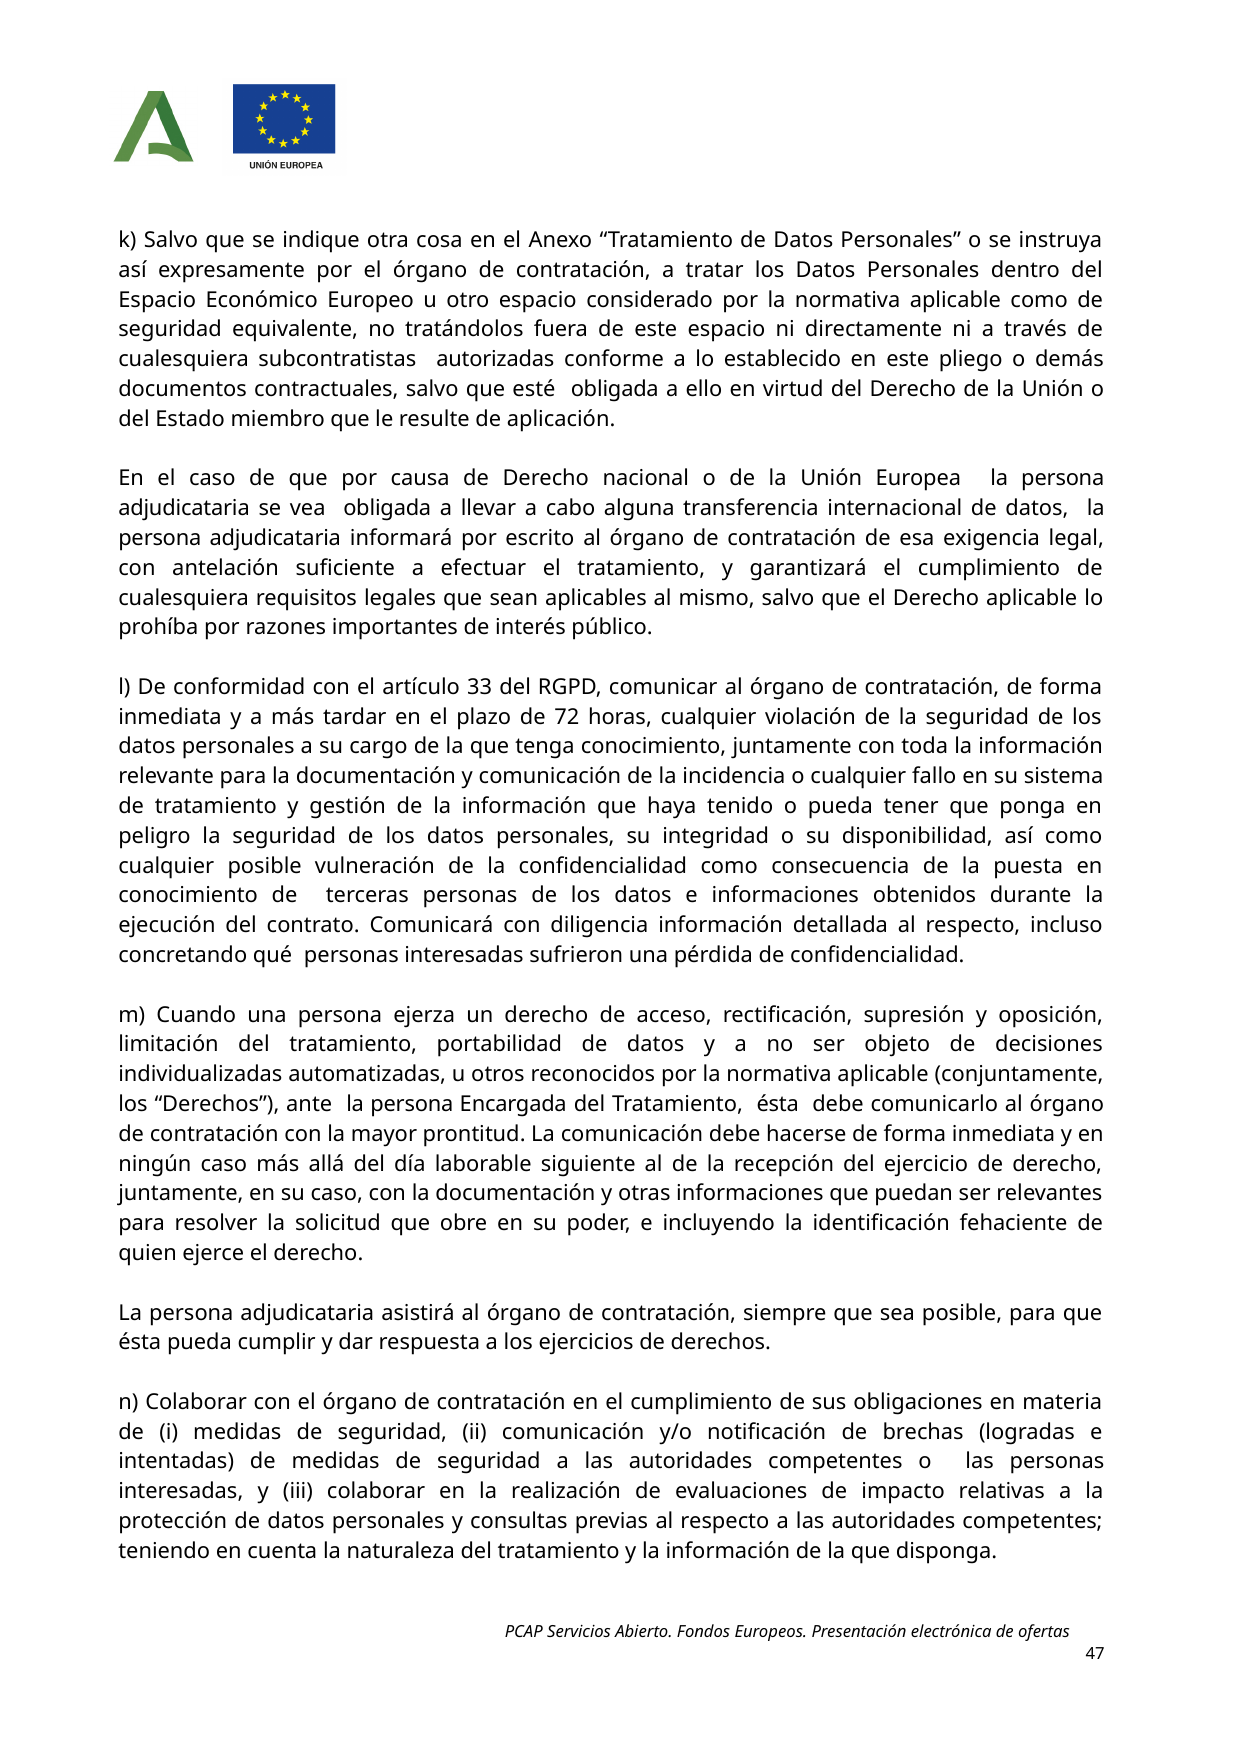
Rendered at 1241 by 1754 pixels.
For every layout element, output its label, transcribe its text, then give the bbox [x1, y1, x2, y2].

text La persona adjudicataria asistirá al órgano de contratación, siempre que sea posible, para que ésta pueda cumplir y dar respuesta a los ejercicios de derechos. [118, 1297, 1104, 1356]
text k) Salvo que se indique otra cosa en el Anexo “Tratamiento de Datos Personales” o se instruya así expresamente por el órgano de contratación, a tratar los Datos Personales dentro del Espacio Económico Europeo u otro espacio considerado por la normativa aplicable como de seguridad equivalente, no tratándolos fuera de este espacio ni directamente ni a través de cualesquiera subcontratistas autorizadas conforme a lo establecido en este pliego o demás documentos contractuales, salvo que esté obligada a ello en virtud del Derecho de la Unión o del Estado miembro que le resulte de aplicación. [118, 224, 1104, 433]
text m) Cuando una persona ejerza un derecho de acceso, rectificación, supresión y oposición, limitación del tratamiento, portabilidad de datos y a no ser objeto de decisiones individualizadas automatizadas, u otros reconocidos por la normativa aplicable (conjuntamente, los “Derechos”), ante la persona Encargada del Tratamiento, ésta debe comunicarlo al órgano de contratación con la mayor prontitud. La comunicación debe hacerse de forma inmediata y en ningún caso más allá del día laborable siguiente al de la recepción del ejercicio de derecho, juntamente, en su caso, con la documentación y otras informaciones que puedan ser relevantes para resolver la solicitud que obre en su poder, e incluyendo la identificación fehaciente de quien ejerce el derecho. [118, 999, 1104, 1267]
text En el caso de que por causa de Derecho nacional o de la Unión Europea la persona adjudicataria se vea obligada a llevar a cabo alguna transferencia internacional de datos, la persona adjudicataria informará por escrito al órgano de contratación de esa exigencia legal, con antelación suficiente a efectuar el tratamiento, y garantizará el cumplimiento de cualesquiera requisitos legales que sean aplicables al mismo, salvo que el Derecho aplicable lo prohíba por razones importantes de interés público. [118, 462, 1104, 641]
text n) Colaborar con el órgano de contratación en el cumplimiento de sus obligaciones en materia de (i) medidas de seguridad, (ii) comunicación y/o notificación de brechas (logradas e intentadas) de medidas de seguridad a las autoridades competentes o las personas interesadas, y (iii) colaborar en la realización de evaluaciones de impacto relativas a la protección de datos personales y consultas previas al respecto a las autoridades competentes; teniendo en cuenta la naturaleza del tratamiento y la información de la que disponga. [118, 1386, 1104, 1565]
text l) De conformidad con el artículo 33 del RGPD, comunicar al órgano de contratación, de forma inmediata y a más tardar en el plazo de 72 horas, cualquier violación de la seguridad de los datos personales a su cargo de la que tenga conocimiento, juntamente con toda la información relevante para la documentación y comunicación de la incidencia o cualquier fallo en su sistema de tratamiento y gestión de la información que haya tenido o pueda tener que ponga en peligro la seguridad de los datos personales, su integridad o su disponibilidad, así como cualquier posible vulneración de la confidencialidad como consecuencia de la puesta en conocimiento de terceras personas de los datos e informaciones obtenidos durante la ejecución del contrato. Comunicará con diligencia información detallada al respecto, incluso concretando qué personas interesadas sufrieron una pérdida de confidencialidad. [118, 671, 1104, 969]
picture [221, 78, 347, 176]
picture [109, 86, 198, 166]
